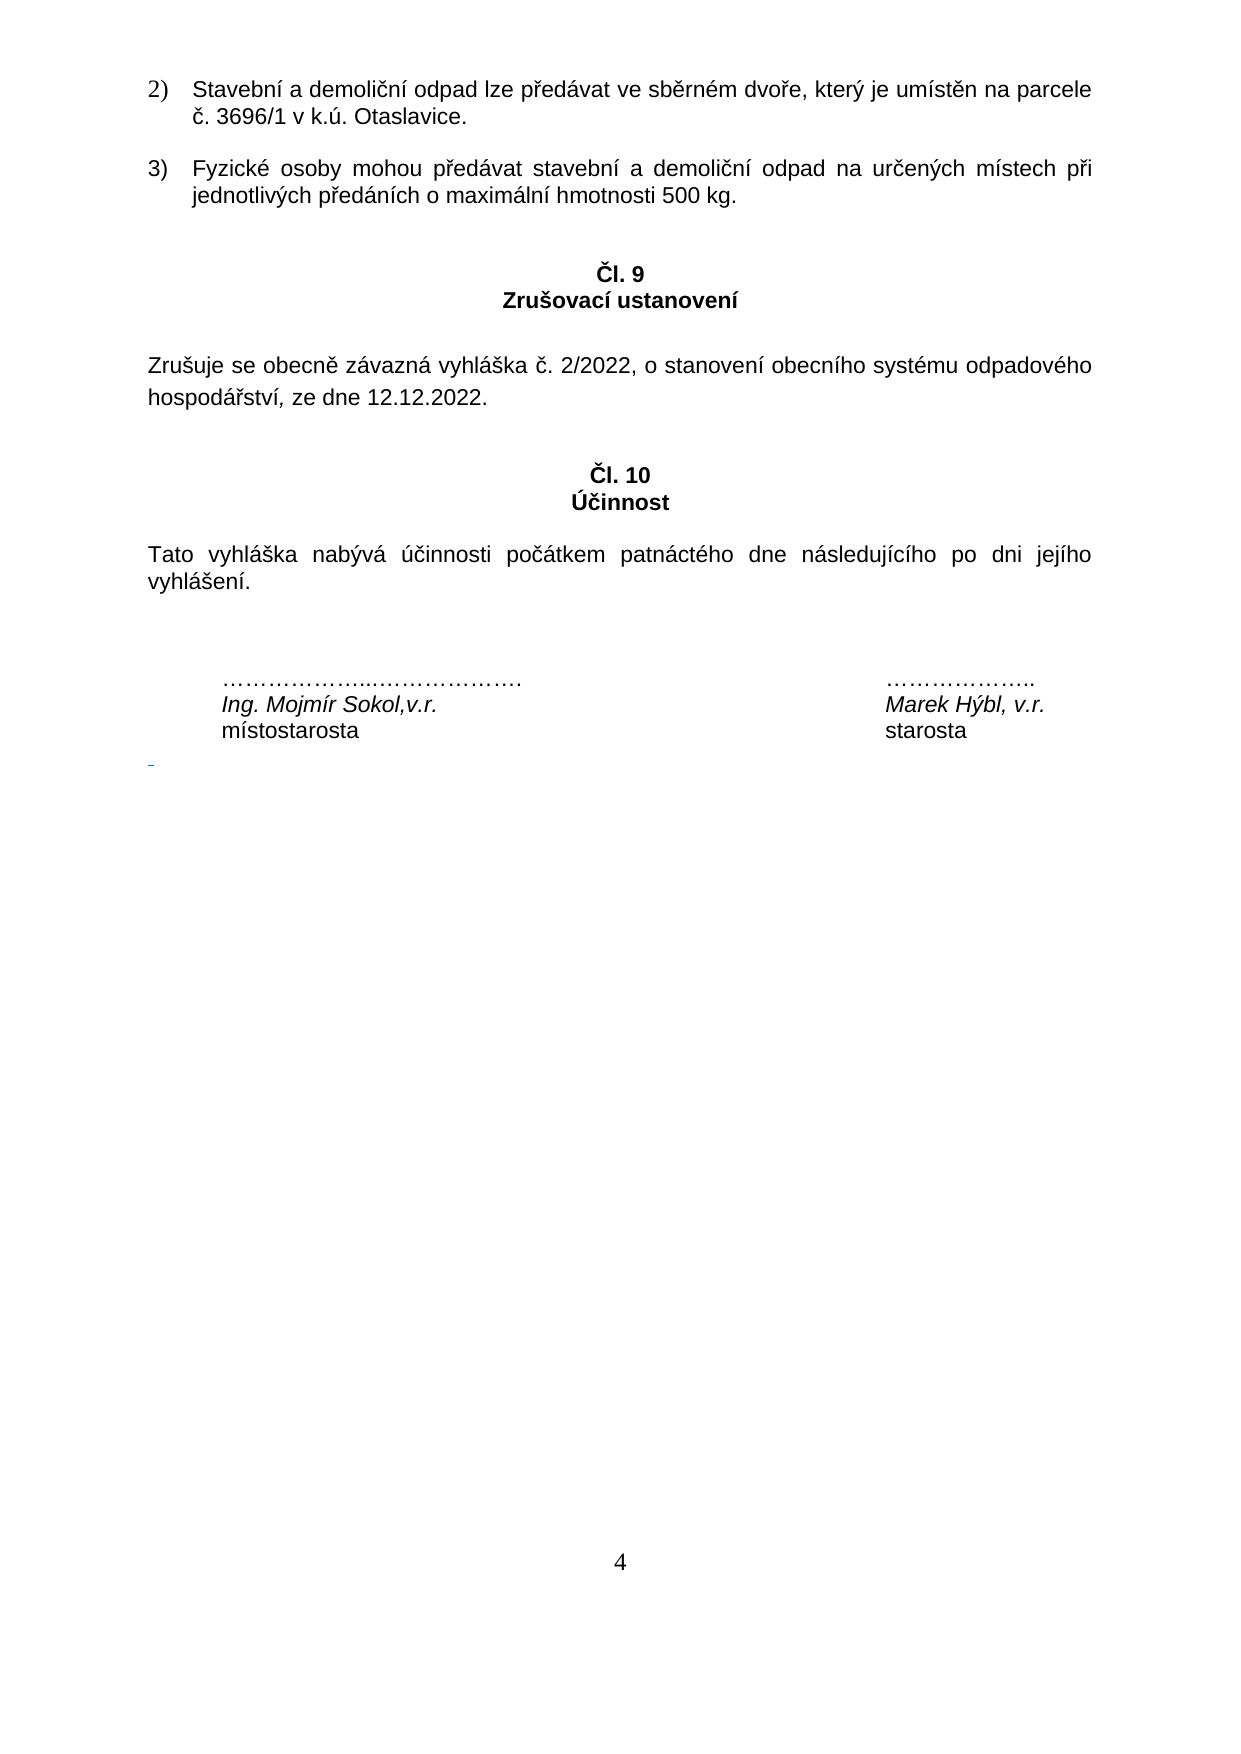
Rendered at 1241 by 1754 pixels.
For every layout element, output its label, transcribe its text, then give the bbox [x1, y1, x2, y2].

list Fyzické osoby mohou předávat stavební a demoliční odpad na určených místech při jednotlivých předáních o maximální hmotnosti 500 kg. [148, 155, 1092, 208]
text Zrušuje se obecně závazná vyhláška č. 2/2022, o stanovení obecního systému odpadového hospodářství, ze dne 12.12.2022. [148, 352, 1092, 410]
list Stavební a demoliční odpad lze předávat ve sběrném dvoře, který je umístěn na parcele č. 3696/1 v k.ú. Otaslavice. [148, 74, 1092, 129]
text Ing. Mojmír Sokol,v.r. Marek Hýbl, v.r. [148, 691, 1092, 717]
text Tato vyhláška nabývá účinnosti počátkem patnáctého dne následujícího po dni jejího vyhlášení. [148, 541, 1092, 594]
text Účinnost [148, 489, 1092, 515]
text Čl. 9 [148, 261, 1092, 287]
text Čl. 10 [148, 462, 1092, 489]
text místostarosta starosta [221, 717, 1092, 744]
text Zrušovací ustanovení [148, 287, 1092, 313]
text ………………...………………. ……………….. [221, 664, 1092, 691]
